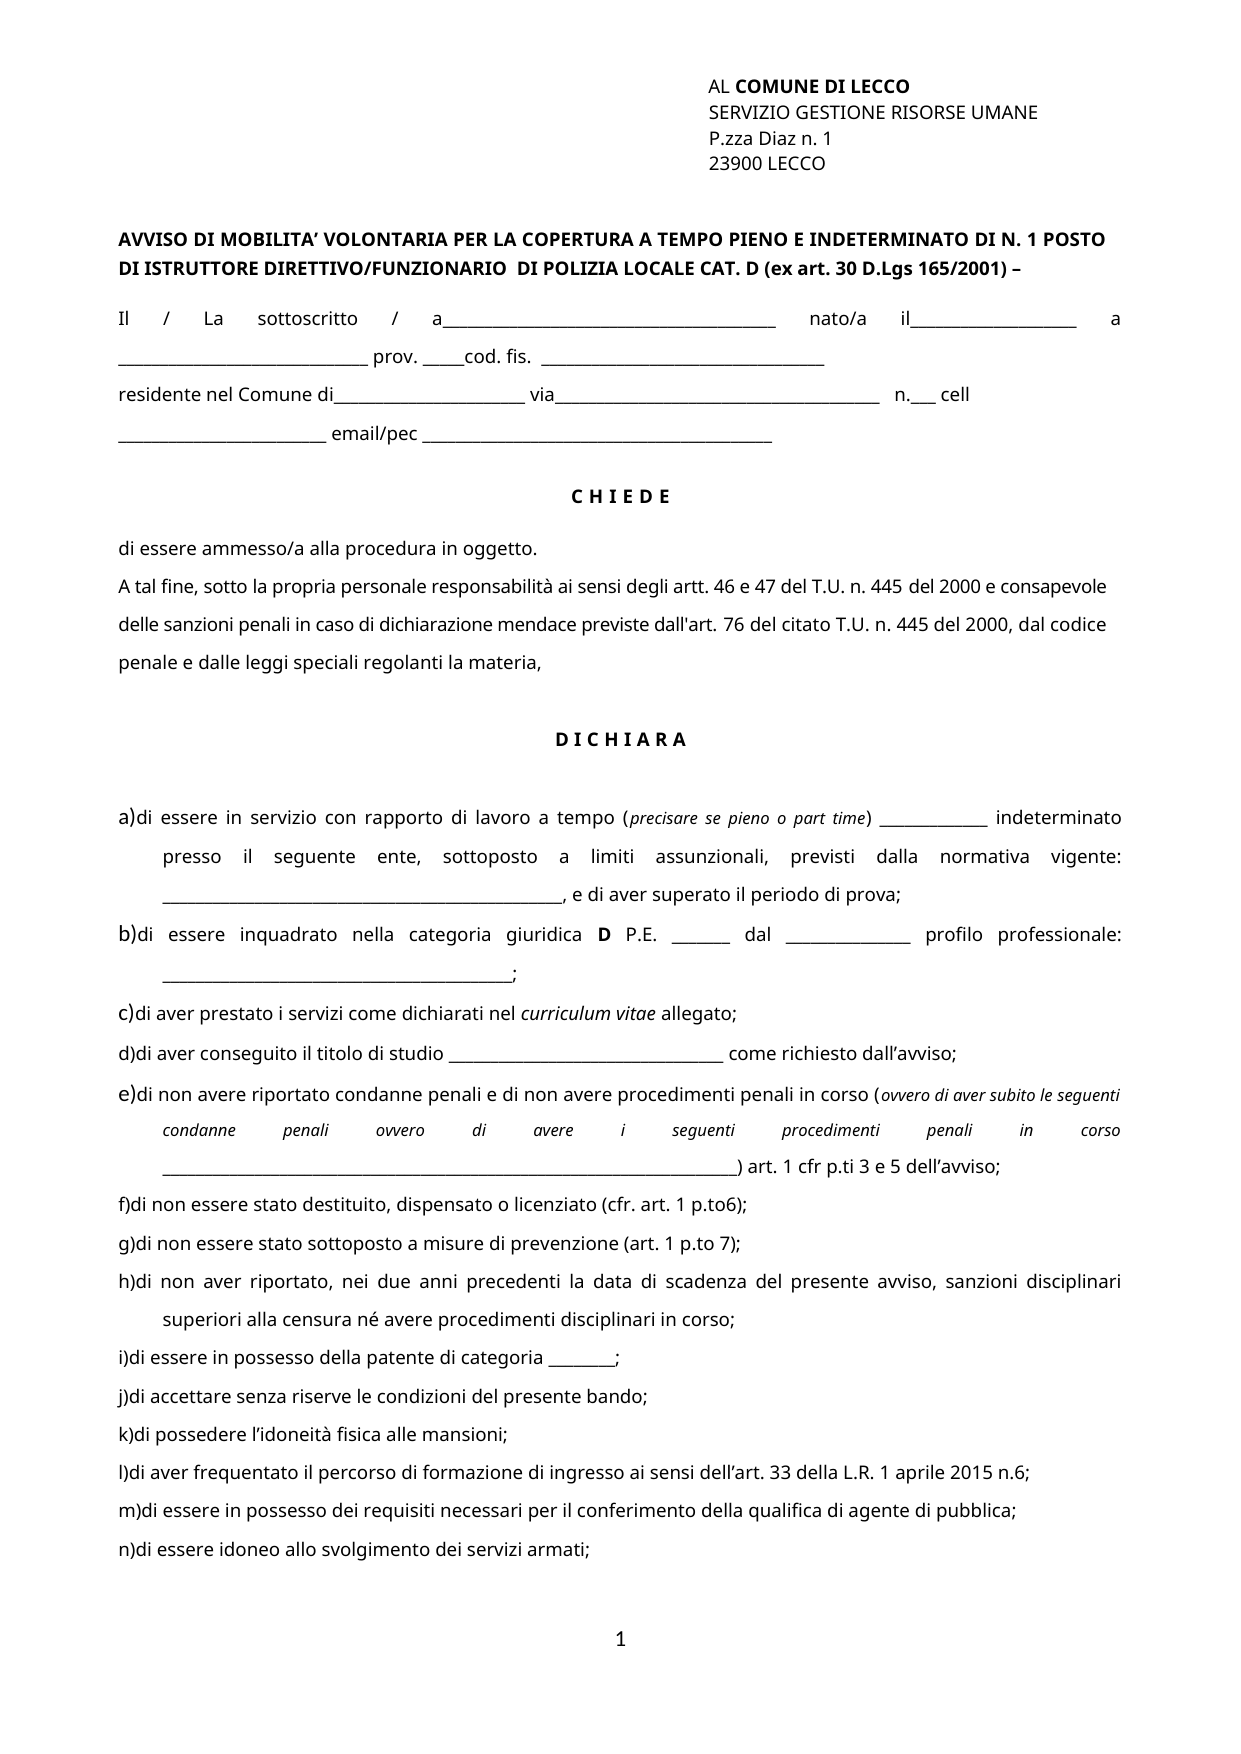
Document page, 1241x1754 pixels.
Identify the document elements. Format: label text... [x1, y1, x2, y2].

text AVVISO DI MOBILITA’ VOLONTARIA PER LA COPERTURA A TEMPO PIENO E INDETERMINATO DI N. 1 POSTO DI ISTRUTTORE DIRETTIVO/FUNZIONARIO DI POLIZIA LOCALE CAT. D (ex art. 30 D.Lgs 165/2001) – [118, 226, 1107, 281]
text A tal fine, sotto la propria personale responsabilità ai sensi degli artt. 46 e 47 del T.U. n. 445 del 2000 e consapevole delle sanzioni penali in caso di dichiarazione mendace previste dall'art. 76 del citato T.U. n. 445 del 2000, dal codice penale e dalle leggi speciali regolanti la materia, [118, 573, 1107, 675]
text di essere ammesso/a alla procedura in oggetto. [118, 535, 1122, 560]
list di aver conseguito il titolo di studio _________________________________ come richiesto dall’avviso; [118, 1041, 1122, 1066]
list di aver prestato i servizi come dichiarati nel curriculum vitae allegato; [118, 998, 1122, 1027]
text Il / La sottoscritto / a________________________________________ nato/a il____________________ a ______________________________ prov. _____cod. fis. __________________________________ [118, 305, 1122, 369]
list di essere idoneo allo svolgimento dei servizi armati; [118, 1536, 1122, 1561]
text DICHIARA [118, 726, 1122, 751]
text CHIEDE [118, 484, 1122, 509]
list di non essere stato destituito, dispensato o licenziato (cfr. art. 1 p.to6); [118, 1192, 1122, 1217]
text AL COMUNE DI LECCO [635, 74, 1122, 99]
text SERVIZIO GESTIONE RISORSE UMANE [709, 99, 1122, 125]
text P.zza Diaz n. 1 [709, 125, 1122, 150]
list di non avere riportato condanne penali e di non avere procedimenti penali in corso (ovvero di aver subito le seguenti condanne penali ovvero di avere i seguenti procedimenti penali in corso _____________________________________________________________________) art. 1 cfr p.ti 3 e 5 dell’avviso; [118, 1079, 1122, 1179]
text residente nel Comune di_______________________ via_______________________________________ n.___ cell _________________________ email/pec __________________________________________ [118, 382, 1122, 446]
list di essere in servizio con rapporto di lavoro a tempo (precisare se pieno o part time) _____________ indeterminato presso il seguente ente, sottoposto a limiti assunzionali, previsti dalla normativa vigente: ________________________________________________, e di aver superato il periodo di prova; [118, 802, 1122, 907]
text 23900 LECCO [709, 150, 1122, 176]
list di essere in possesso della patente di categoria ________; [118, 1345, 1122, 1370]
list di non essere stato sottoposto a misure di prevenzione (art. 1 p.to 7); [118, 1230, 1122, 1256]
list di possedere l’idoneità fisica alle mansioni; [118, 1421, 1122, 1447]
list di accettare senza riserve le condizioni del presente bando; [118, 1383, 1122, 1408]
list di essere in possesso dei requisiti necessari per il conferimento della qualifica di agente di pubblica; [118, 1498, 1122, 1523]
list di essere inquadrato nella categoria giuridica D P.E. _______ dal _______________ profilo professionale: __________________________________________; [118, 919, 1122, 986]
list di non aver riportato, nei due anni precedenti la data di scadenza del presente avviso, sanzioni disciplinari superiori alla censura né avere procedimenti disciplinari in corso; [118, 1268, 1122, 1332]
list di aver frequentato il percorso di formazione di ingresso ai sensi dell’art. 33 della L.R. 1 aprile 2015 n.6; [118, 1459, 1122, 1485]
